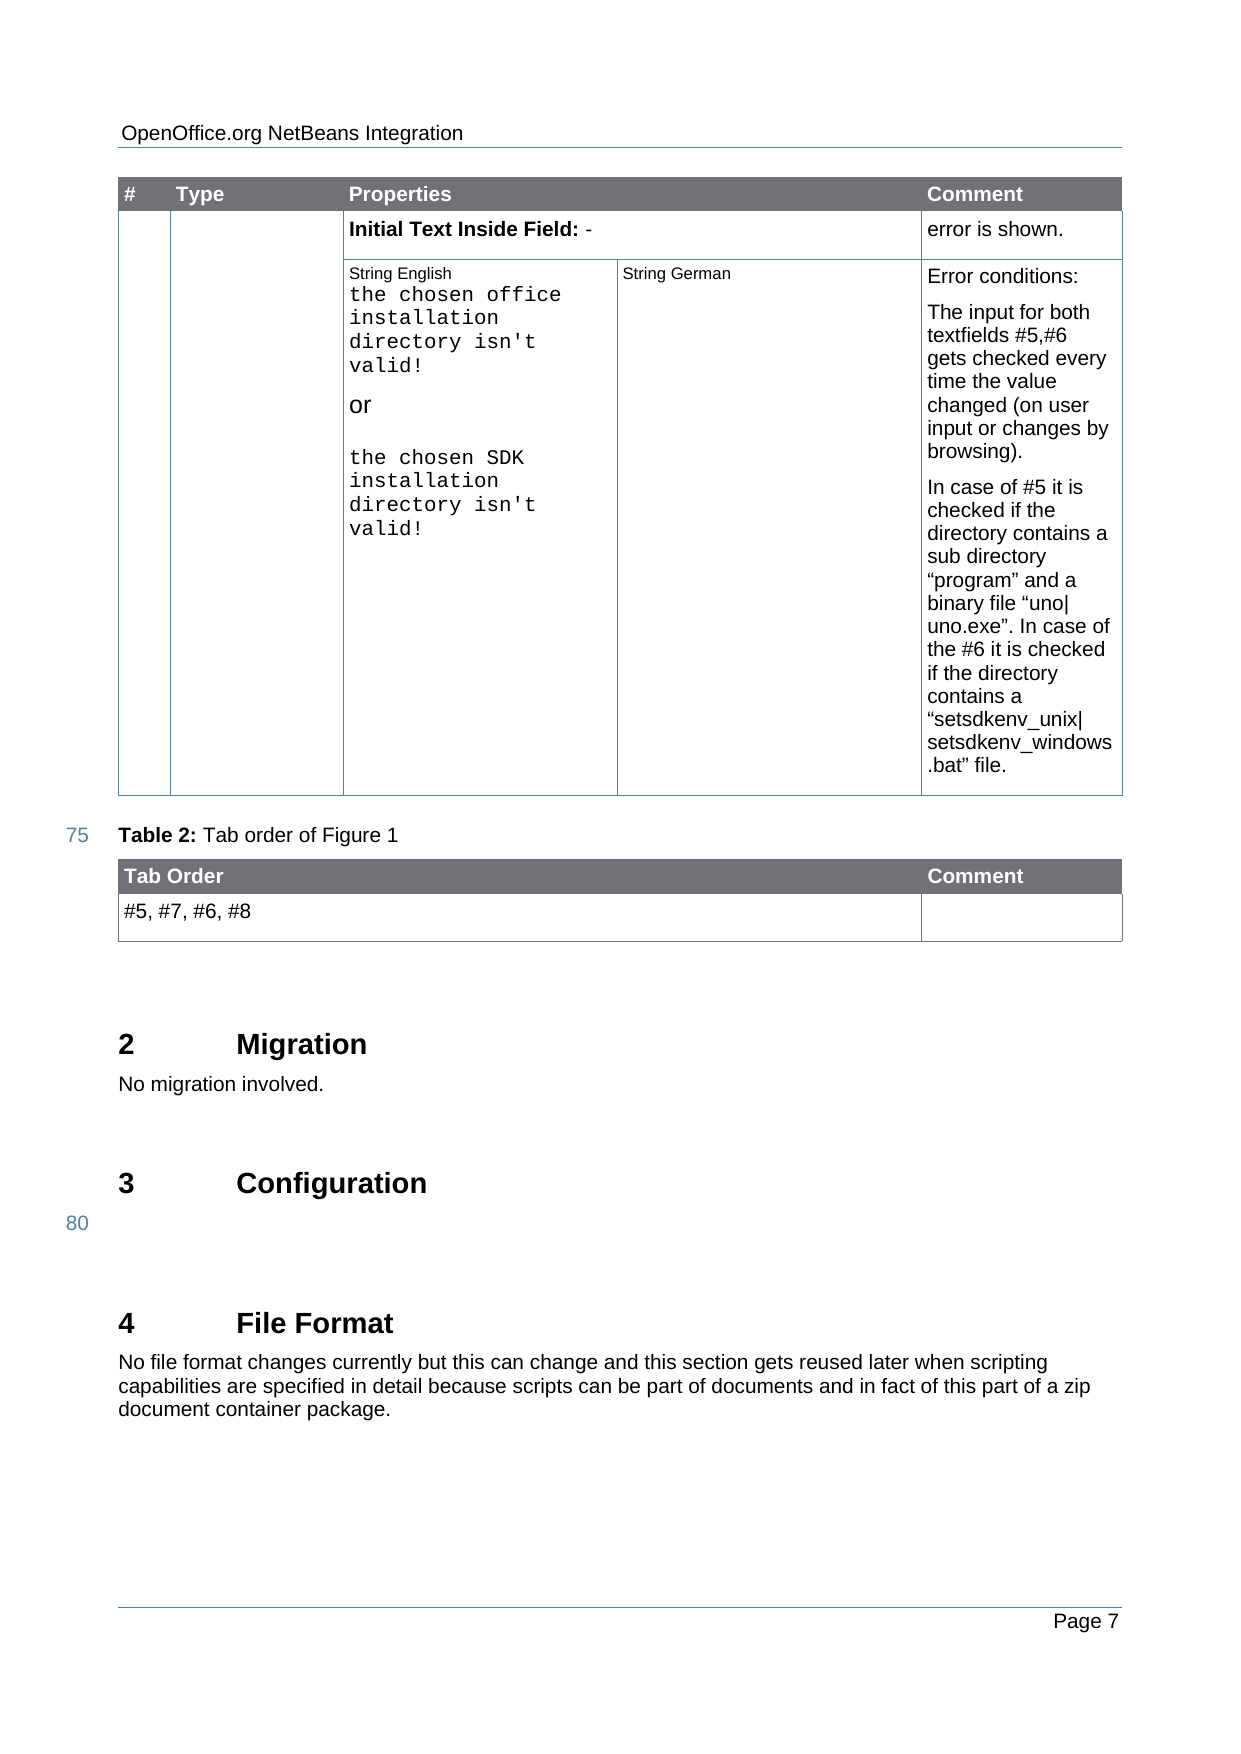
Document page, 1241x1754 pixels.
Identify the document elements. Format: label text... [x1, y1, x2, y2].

text No file format changes currently but this can change and this section gets reused later when scripting capabilities are specified in detail because scripts can be part of documents and in fact of this part of a zip document container package. [118, 1351, 1122, 1421]
table_cell [119, 211, 170, 795]
table_cell String English the chosen office installation directory isn't valid! or the chosen SDK installation directory isn't valid! [344, 260, 617, 795]
table_header error is shown. [922, 211, 1122, 259]
text <Start typing here ----- If this part is irrelevant state a reason for its absence!> [118, 1212, 1122, 1235]
table_header # [118, 177, 170, 211]
subtitle File Format [118, 1307, 1122, 1339]
table_header Comment [921, 859, 1122, 894]
table_header Initial Text Inside Field: - [344, 211, 921, 259]
table_header Comment [921, 177, 1122, 211]
subtitle Configuration [118, 1167, 1122, 1200]
table_cell #5, #7, #6, #8 [119, 894, 921, 941]
table_cell [922, 894, 1122, 941]
table_cell [171, 211, 343, 795]
table_header Tab Order [118, 859, 921, 894]
subtitle Migration [118, 1028, 1122, 1061]
table_header Type [170, 177, 343, 211]
table_cell Error conditions: The input for both textfields #5,#6 gets checked every time the value changed (on user input or changes by browsing). In case of #5 it is checked if the directory contains a sub directory “program” and a binary file “uno|uno.exe”. In case of the #6 it is checked if the directory contains a “setsdkenv_unix|setsdkenv_windows.bat” file. [922, 260, 1122, 795]
text Table 2: Tab order of Figure 1 [118, 823, 1122, 847]
table_header Properties [343, 177, 921, 211]
text No migration involved. [118, 1073, 1122, 1096]
table_cell String German <Enter String Here> [618, 260, 921, 795]
